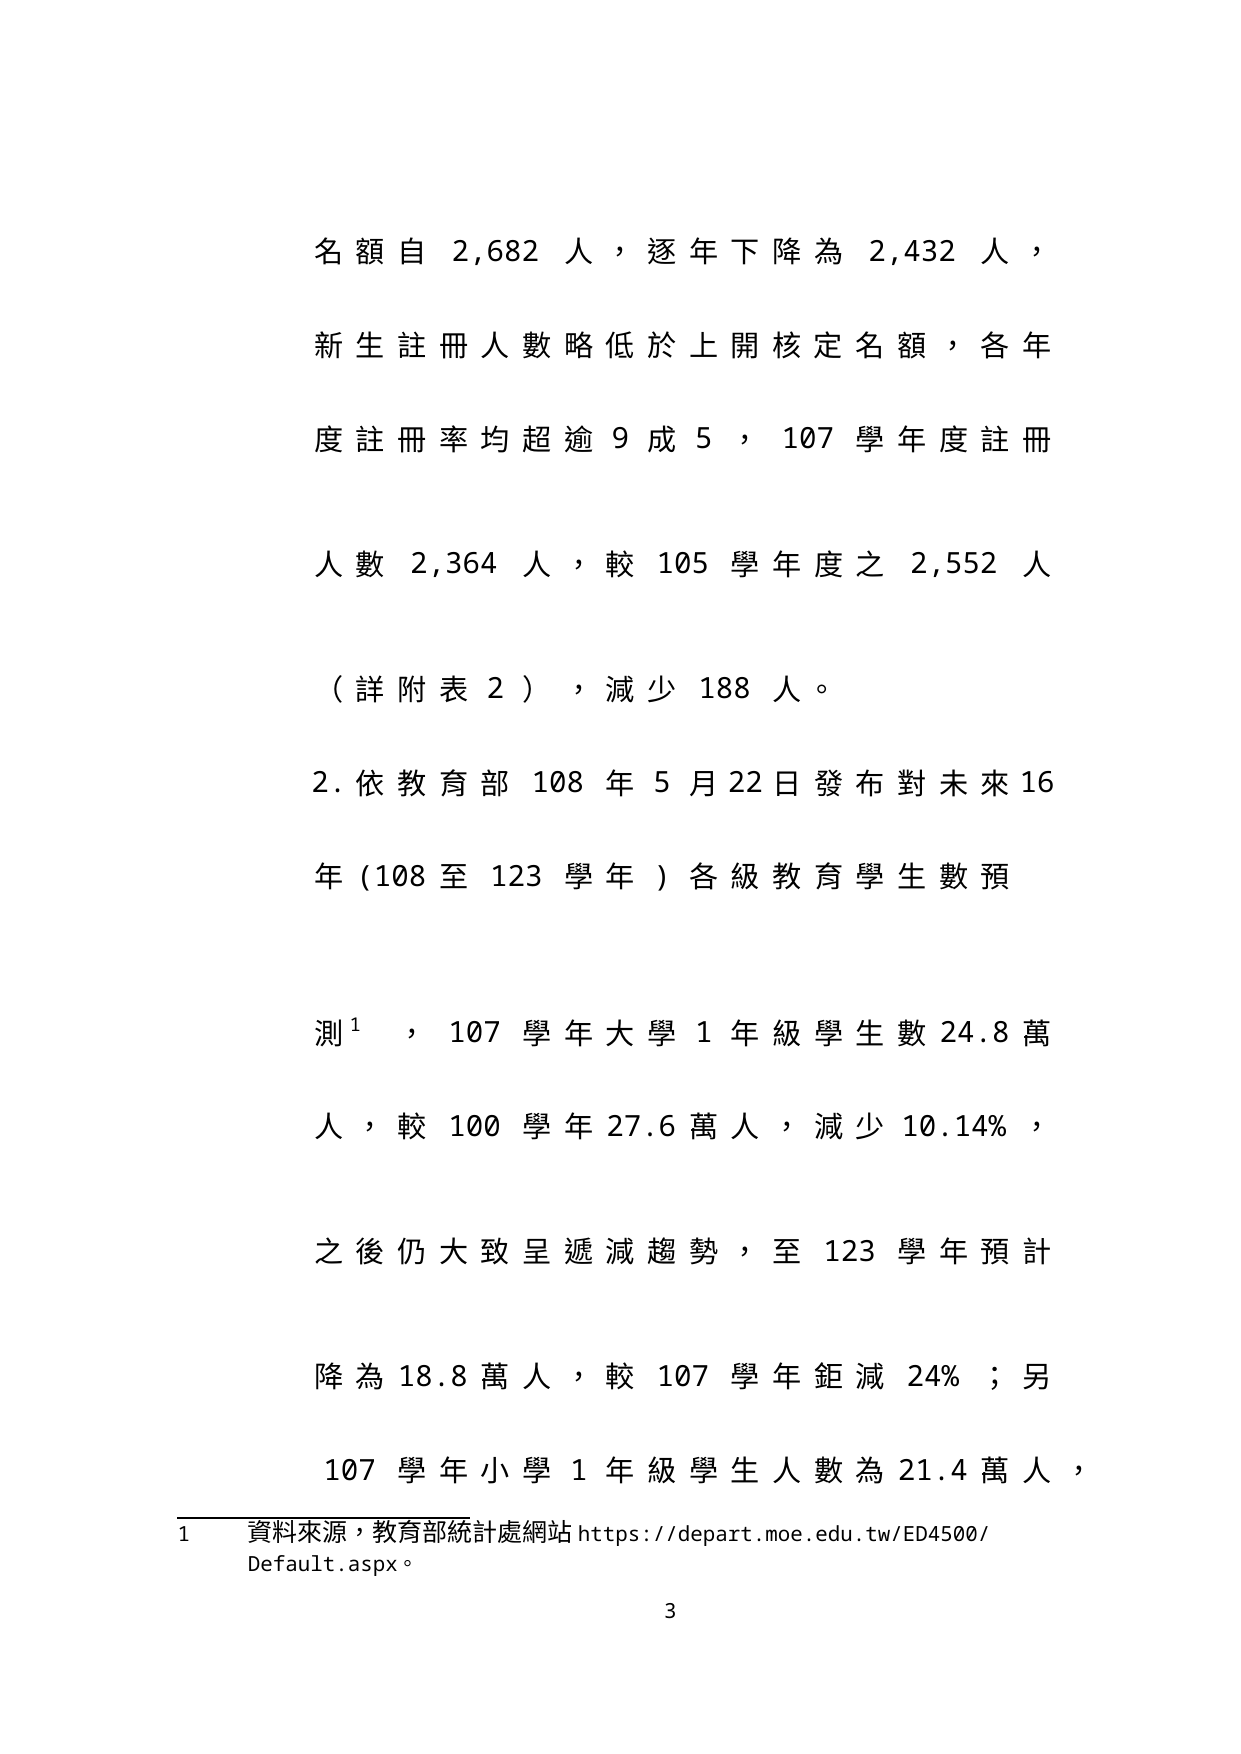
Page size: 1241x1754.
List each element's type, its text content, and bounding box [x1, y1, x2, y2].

text 名額自2,682人，逐年下降為2,432人，新生註冊人數略低於上開核定名額，各年度註冊率均超逾9成5，107學年度註冊人數2,364人，較105學年度之2,552人（詳附表2），減少188人。 [271, 177, 1058, 740]
text 資料來源，教育部統計處網站https://depart.moe.edu.tw/ED4500/Default.aspx。 [177, 1518, 1063, 1577]
text 2.依教育部108年5月22日發布對未來16年(108至123學年)各級教育學生數預測，107學年大學1年級學生數24.8萬人，較100學年27.6萬人，減少10.14%，之後仍大致呈遞減趨勢，至123學年預計降為18.8萬人，較107學年鉅減24%；另107學年小學1年級學生人數為21.4萬人，123學年預計降為16.3萬人，較107學年亦鉅減24%，顯見未來大學生將持續大幅減少。 [271, 740, 1058, 1490]
